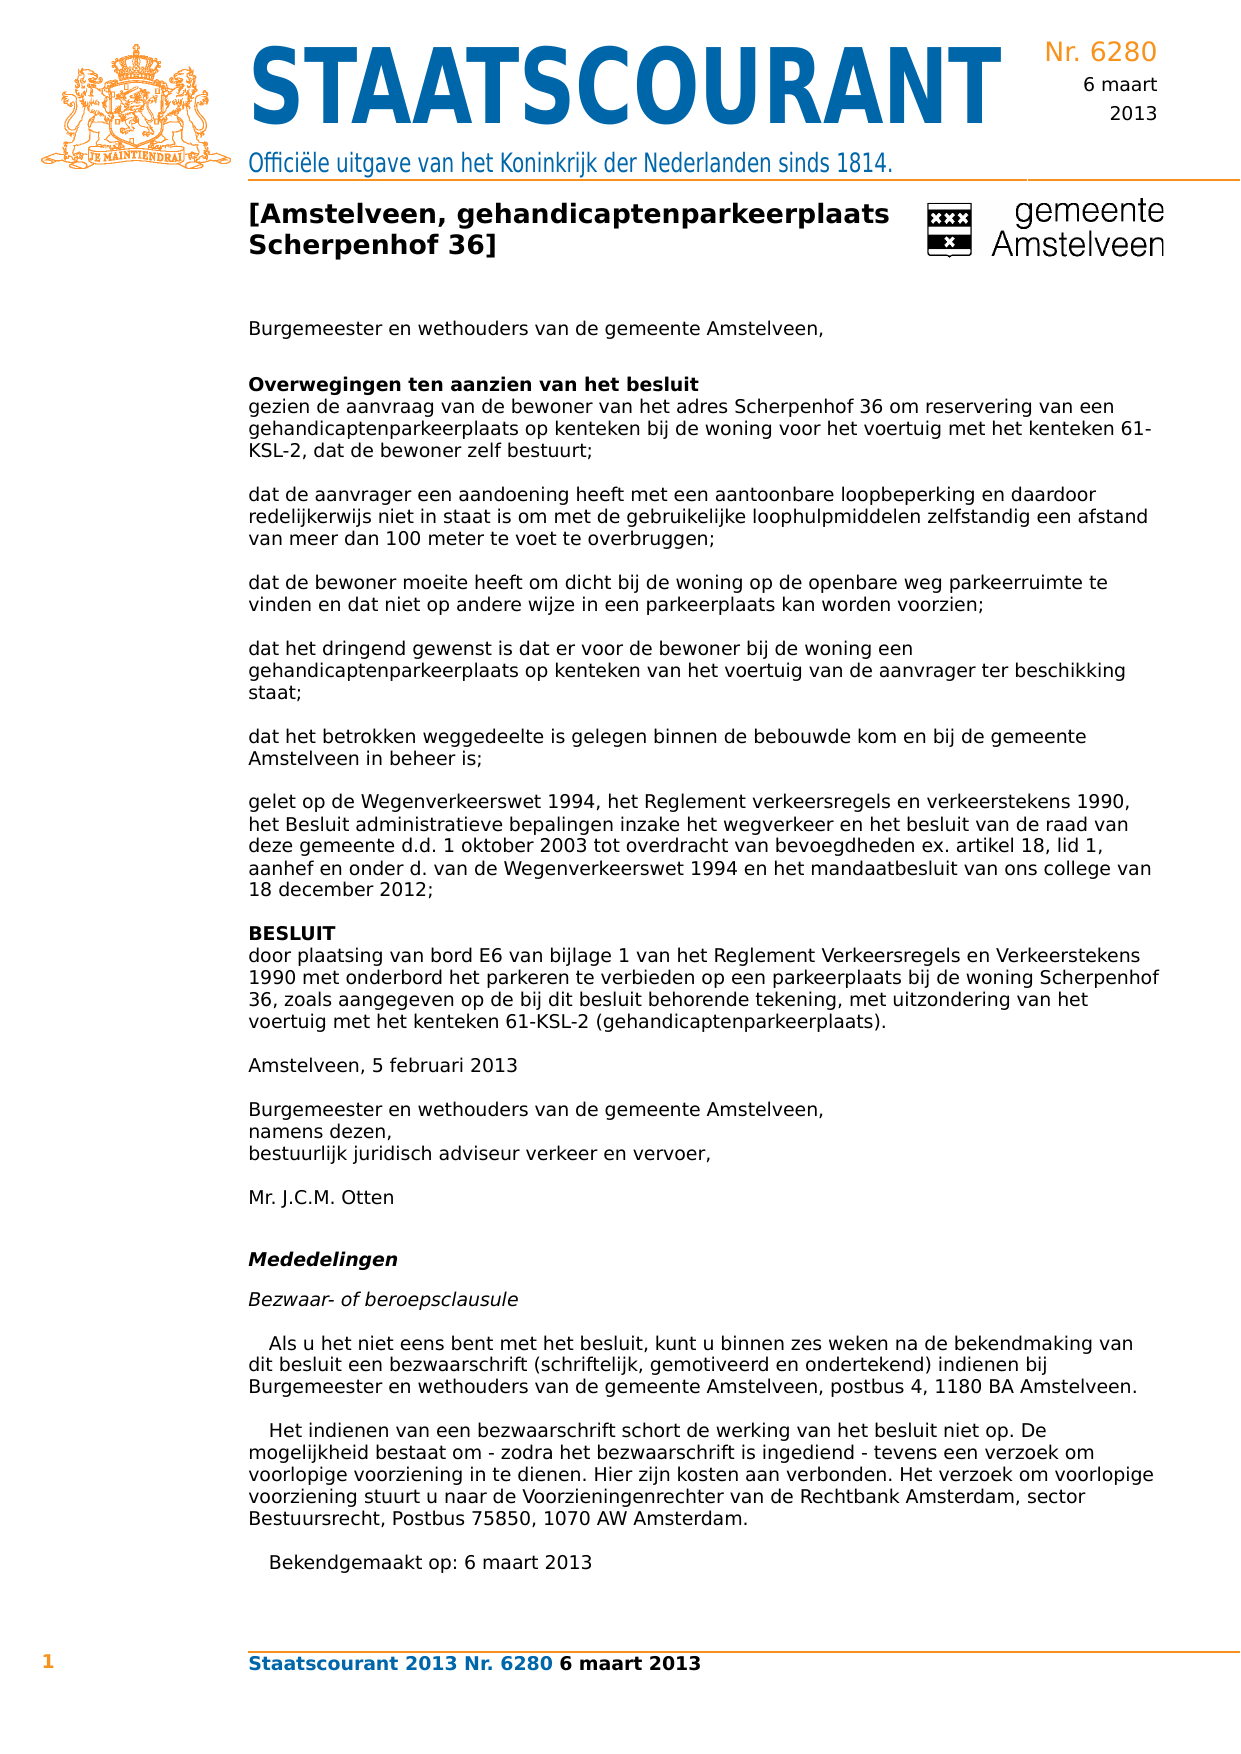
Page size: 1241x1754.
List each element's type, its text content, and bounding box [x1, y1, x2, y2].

subtitle [Amstelveen, gehandicaptenparkeerplaats Scherpenhof 36] [248, 199, 1163, 261]
text gelet op de Wegenverkeerswet 1994, het Reglement verkeersregels en verkeerstekens 1990, het Besluit administratieve bepalingen inzake het wegverkeer en het besluit van de raad van deze gemeente d.d. 1 oktober 2003 tot overdracht van bevoegdheden ex. artikel 18, lid 1, aanhef en onder d. van de Wegenverkeerswet 1994 en het mandaatbesluit van ons college van 18 december 2012; [248, 791, 1163, 901]
text dat het betrokken weggedeelte is gelegen binnen de bebouwde kom en bij de gemeente Amstelveen in beheer is; [248, 726, 1163, 769]
text dat de aanvrager een aandoening heeft met een aantoonbare loopbeperking en daardoor redelijkerwijs niet in staat is om met de gebruikelijke loophulpmiddelen zelfstandig een afstand van meer dan 100 meter te voet te overbruggen; [248, 484, 1163, 550]
text Amstelveen, 5 februari 2013 [248, 1055, 1163, 1077]
text Het indienen van een bezwaarschrift schort de werking van het besluit niet op. De mogelijkheid bestaat om - zodra het bezwaarschrift is ingediend - tevens een verzoek om voorlopige voorziening in te dienen. Hier zijn kosten aan verbonden. Het verzoek om voorlopige voorziening stuurt u naar de Voorzieningenrechter van de Rechtbank Amsterdam, sector Bestuursrecht, Postbus 75850, 1070 AW Amsterdam. [248, 1420, 1163, 1530]
text bestuurlijk juridisch adviseur verkeer en vervoer, [248, 1143, 1163, 1165]
text BESLUIT [248, 923, 1163, 945]
text Als u het niet eens bent met het besluit, kunt u binnen zes weken na de bekendmaking van dit besluit een bezwaarschrift (schriftelijk, gemotiveerd en ondertekend) indienen bij Burgemeester en wethouders van de gemeente Amstelveen, postbus 4, 1180 BA Amstelveen. [248, 1332, 1163, 1398]
text Burgemeester en wethouders van de gemeente Amstelveen, [248, 1099, 1163, 1121]
text namens dezen, [248, 1121, 1163, 1143]
subtitle Mededelingen [248, 1249, 1163, 1271]
text Burgemeester en wethouders van de gemeente Amstelveen, [248, 318, 1163, 340]
text door plaatsing van bord E6 van bijlage 1 van het Reglement Verkeersregels en Verkeerstekens 1990 met onderbord het parkeren te verbieden op een parkeerplaats bij de woning Scherpenhof 36, zoals aangegeven op de bij dit besluit behorende tekening, met uitzondering van het voertuig met het kenteken 61-KSL-2 (gehandicaptenparkeerplaats). [248, 945, 1163, 1033]
subtitle gezien de aanvraag van de bewoner van het adres Scherpenhof 36 om reservering van een gehandicaptenparkeerplaats op kenteken bij de woning voor het voertuig met het kenteken 61-KSL-2, dat de bewoner zelf bestuurt; [248, 396, 1163, 462]
subtitle Overwegingen ten aanzien van het besluit [248, 374, 1163, 396]
picture [41, 44, 231, 169]
text dat het dringend gewenst is dat er voor de bewoner bij de woning een gehandicaptenparkeerplaats op kenteken van het voertuig van de aanvrager ter beschikking staat; [248, 638, 1163, 703]
subtitle Bezwaar- of beroepsclausule [248, 1288, 1163, 1310]
picture [927, 198, 1164, 258]
text dat de bewoner moeite heeft om dicht bij de woning op de openbare weg parkeerruimte te vinden en dat niet op andere wijze in een parkeerplaats kan worden voorzien; [248, 572, 1163, 616]
text Mr. J.C.M. Otten [248, 1187, 1163, 1209]
text Bekendgemaakt op: 6 maart 2013 [248, 1552, 1163, 1574]
